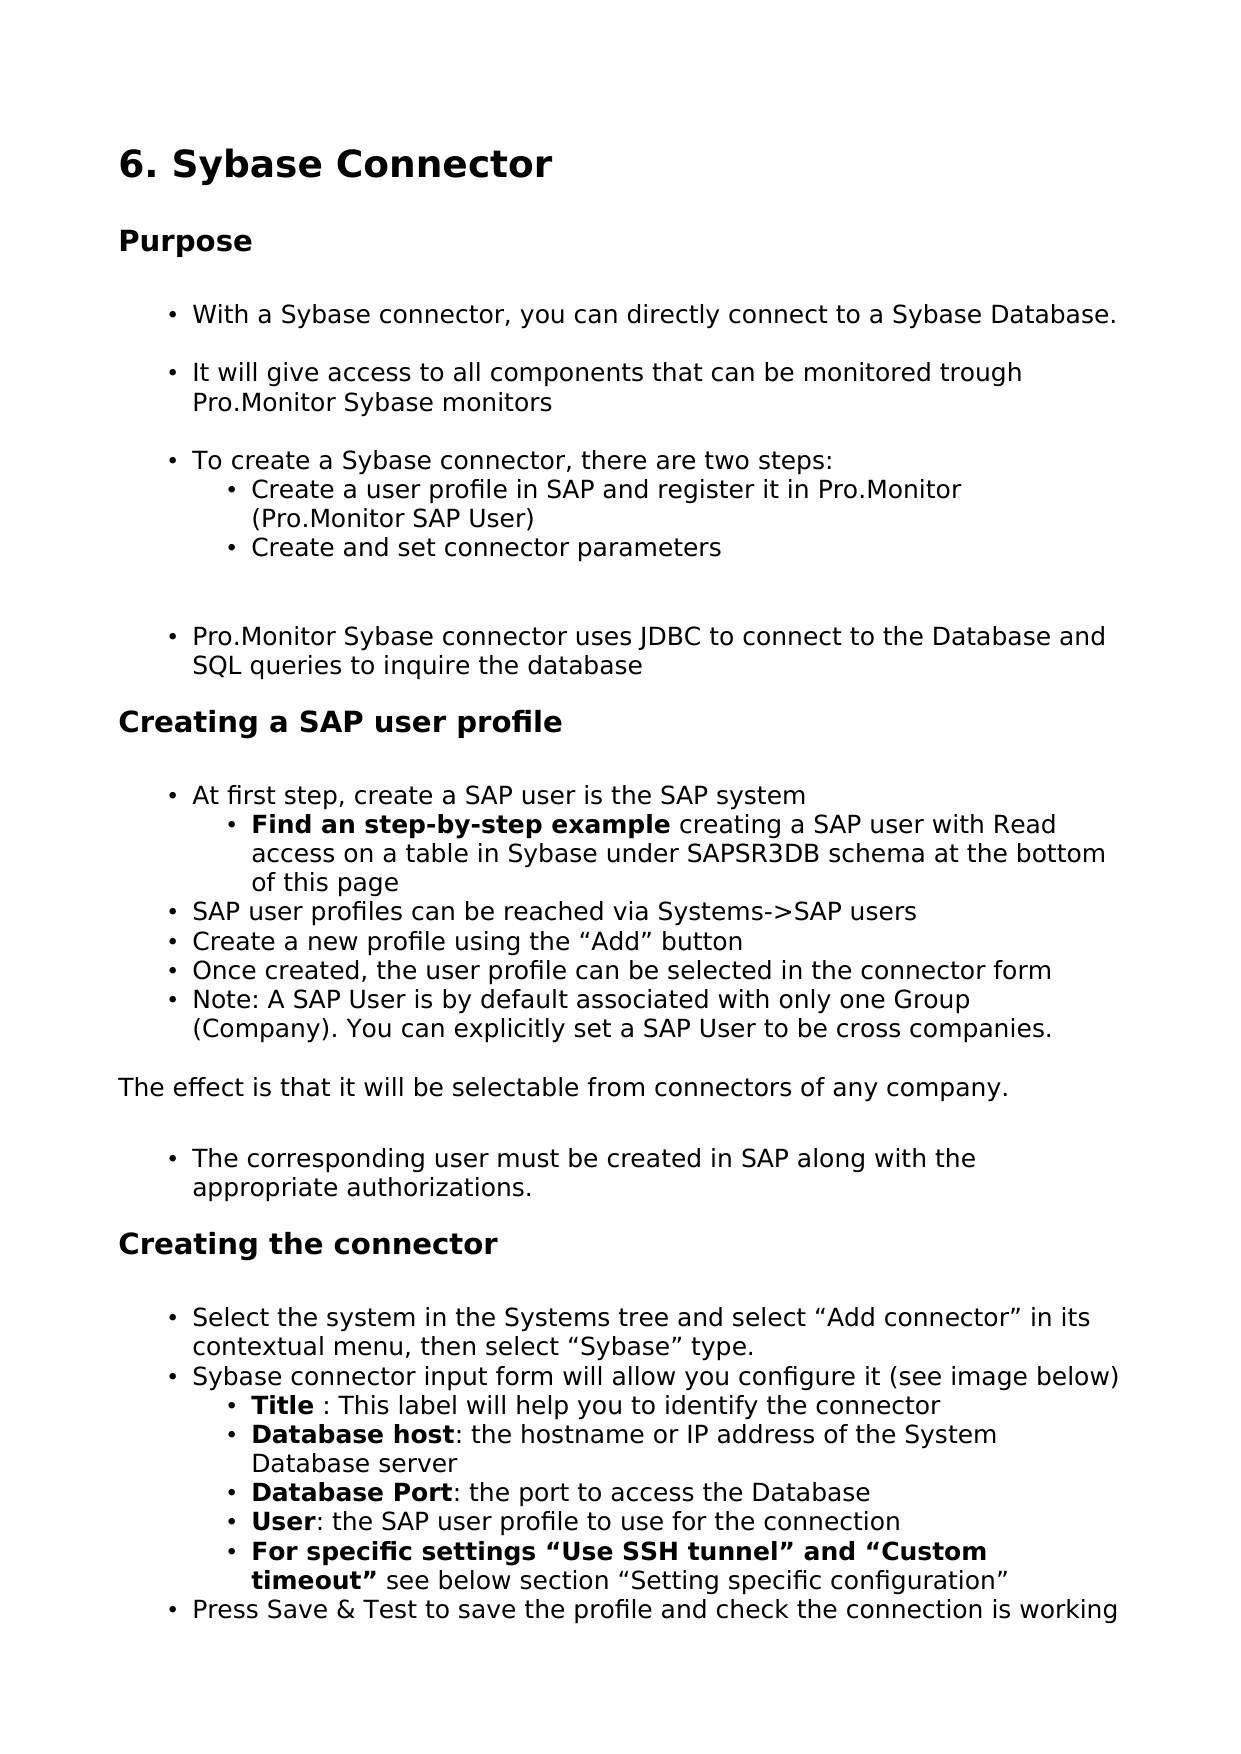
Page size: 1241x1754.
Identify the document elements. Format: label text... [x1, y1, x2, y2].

subtitle Creating the connector [118, 1227, 1122, 1261]
list Sybase connector input form will allow you configure it (see image below) [177, 1362, 1122, 1391]
list Select the system in the Systems tree and select “Add connector” in its contextual menu, then select “Sybase” type. [177, 1303, 1122, 1362]
subtitle Purpose [118, 224, 1122, 258]
list It will give access to all components that can be monitored trough Pro.Monitor Sybase monitors [177, 358, 1122, 446]
list The corresponding user must be created in SAP along with the appropriate authorizations. [177, 1144, 1122, 1202]
text The effect is that it will be selectable from connectors of any company. [118, 1073, 1122, 1102]
list At first step, create a SAP user is the SAP system [177, 781, 1122, 810]
list Title : This label will help you to identify the connector [236, 1391, 1122, 1420]
subtitle Creating a SAP user profile [118, 705, 1122, 739]
list Find an step-by-step example creating a SAP user with Read access on a table in Sybase under SAPSR3DB schema at the bottom of this page [236, 810, 1122, 898]
list Create and set connector parameters [236, 533, 1122, 563]
list SAP user profiles can be reached via Systems->SAP users [177, 898, 1122, 927]
list Database Port: the port to access the Database [236, 1478, 1122, 1507]
list To create a Sybase connector, there are two steps: [177, 446, 1122, 475]
list Note: A SAP User is by default associated with only one Group (Company). You can explicitly set a SAP User to be cross companies. [177, 985, 1122, 1043]
list Once created, the user profile can be selected in the connector form [177, 956, 1122, 985]
list For specific settings “Use SSH tunnel” and “Custom timeout” see below section “Setting specific configuration” [236, 1537, 1122, 1595]
subtitle 6. Sybase Connector [118, 143, 1122, 187]
list Create a user profile in SAP and register it in Pro.Monitor (Pro.Monitor SAP User) [236, 475, 1122, 533]
list Create a new profile using the “Add” button [177, 927, 1122, 956]
list Database host: the hostname or IP address of the System Database server [236, 1420, 1122, 1478]
list Pro.Monitor Sybase connector uses JDBC to connect to the Database and SQL queries to inquire the database [177, 622, 1122, 680]
list User: the SAP user profile to use for the connection [236, 1507, 1122, 1537]
list Press Save & Test to save the profile and check the connection is working [177, 1595, 1122, 1624]
list With a Sybase connector, you can directly connect to a Sybase Database. [177, 300, 1122, 358]
